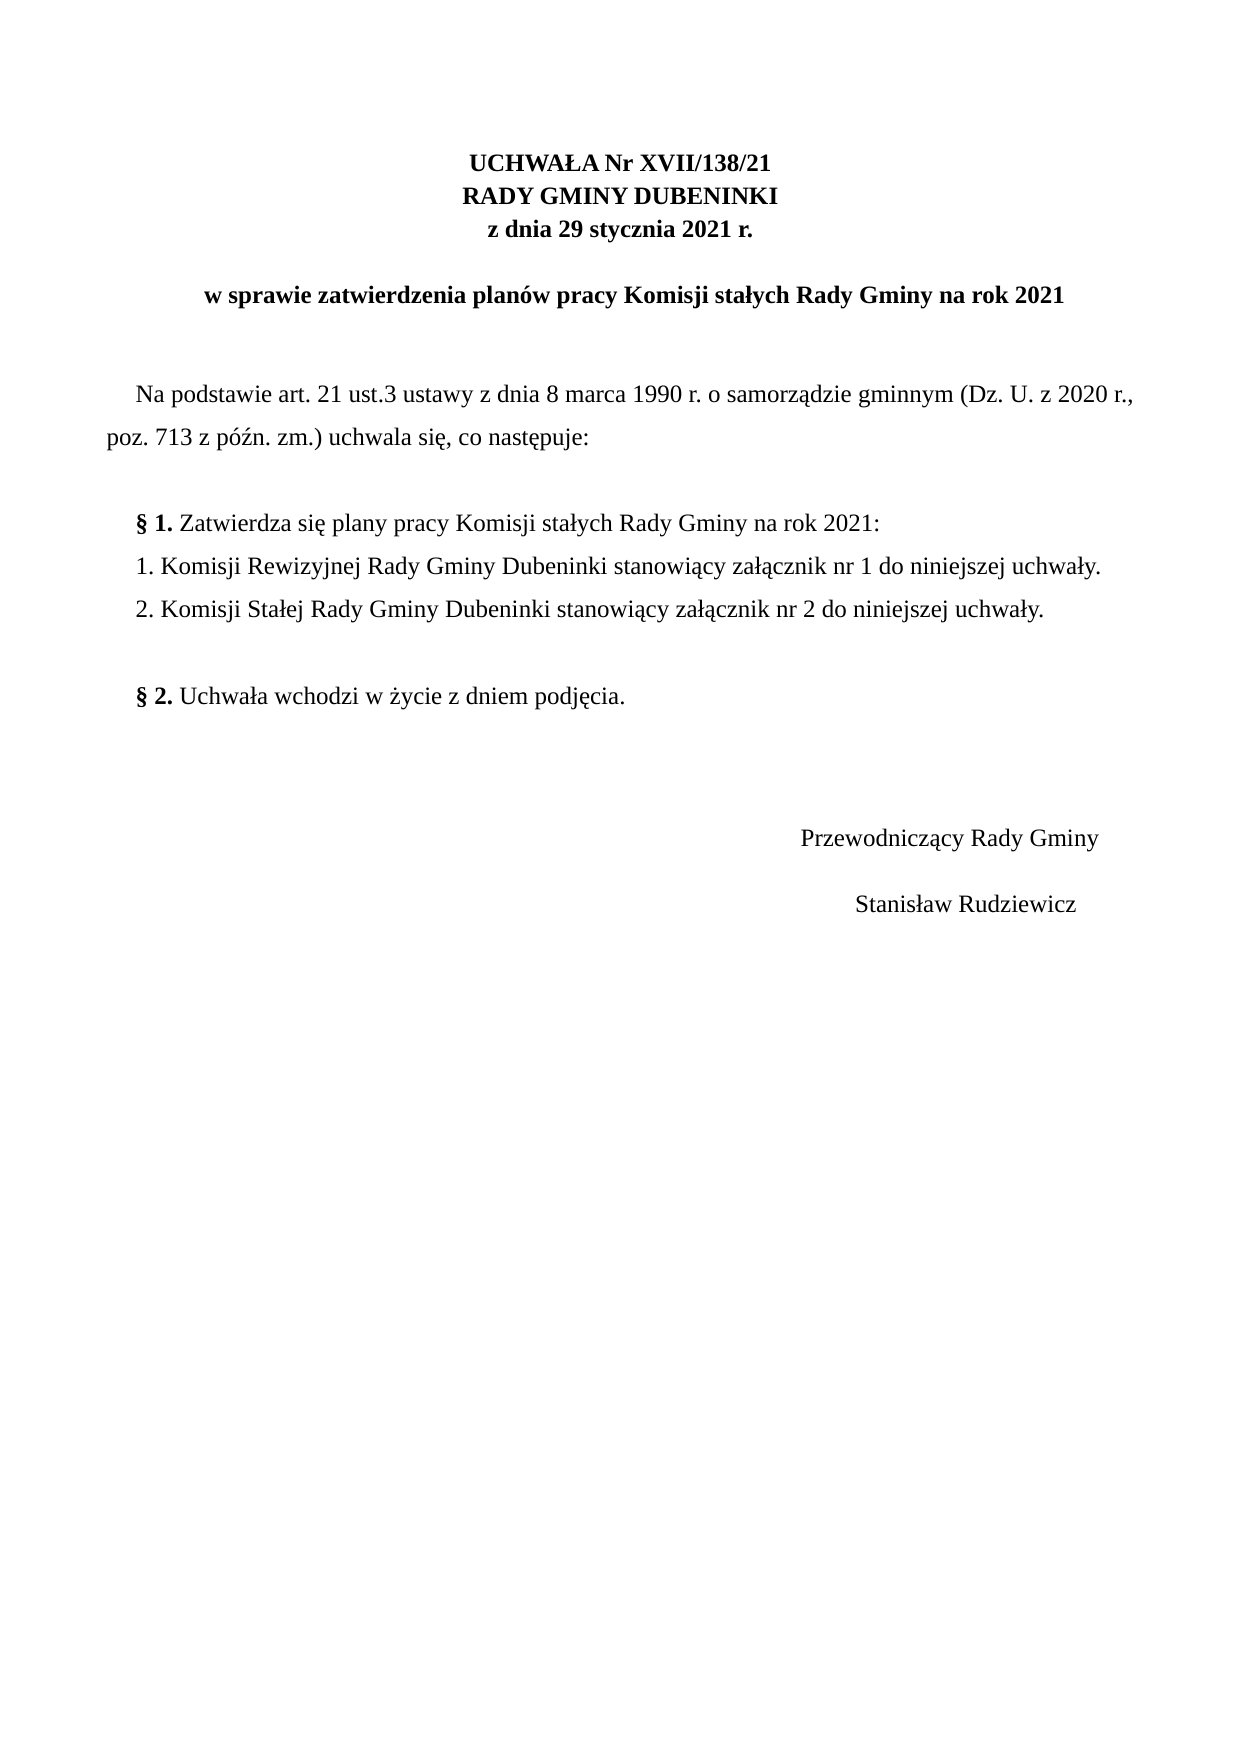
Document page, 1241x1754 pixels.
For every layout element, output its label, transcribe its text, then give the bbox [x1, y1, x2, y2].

text Stanisław Rudziewicz [106, 889, 1134, 918]
text z dnia 29 stycznia 2021 r. [106, 214, 1134, 242]
text w sprawie zatwierdzenia planów pracy Komisji stałych Rady Gminy na rok 2021 [106, 280, 1134, 308]
text 2. Komisji Stałej Rady Gminy Dubeninki stanowiący załącznik nr 2 do niniejszej uchwały. [106, 594, 1134, 623]
text § 2. Uchwała wchodzi w życie z dniem podjęcia. [106, 681, 1134, 709]
text 1. Komisji Rewizyjnej Rady Gminy Dubeninki stanowiący załącznik nr 1 do niniejszej uchwały. [106, 551, 1134, 580]
text UCHWAŁA Nr XVII/138/21 [106, 148, 1134, 176]
text § 1. Zatwierdza się plany pracy Komisji stałych Rady Gminy na rok 2021: [106, 508, 1134, 537]
text RADY GMINY DUBENINKI [106, 181, 1134, 209]
text Przewodniczący Rady Gminy [106, 823, 1134, 852]
text Na podstawie art. 21 ust.3 ustawy z dnia 8 marca 1990 r. o samorządzie gminnym (Dz. U. z 2020 r., poz. 713 z późn. zm.) uchwala się, co następuje: [106, 379, 1134, 451]
